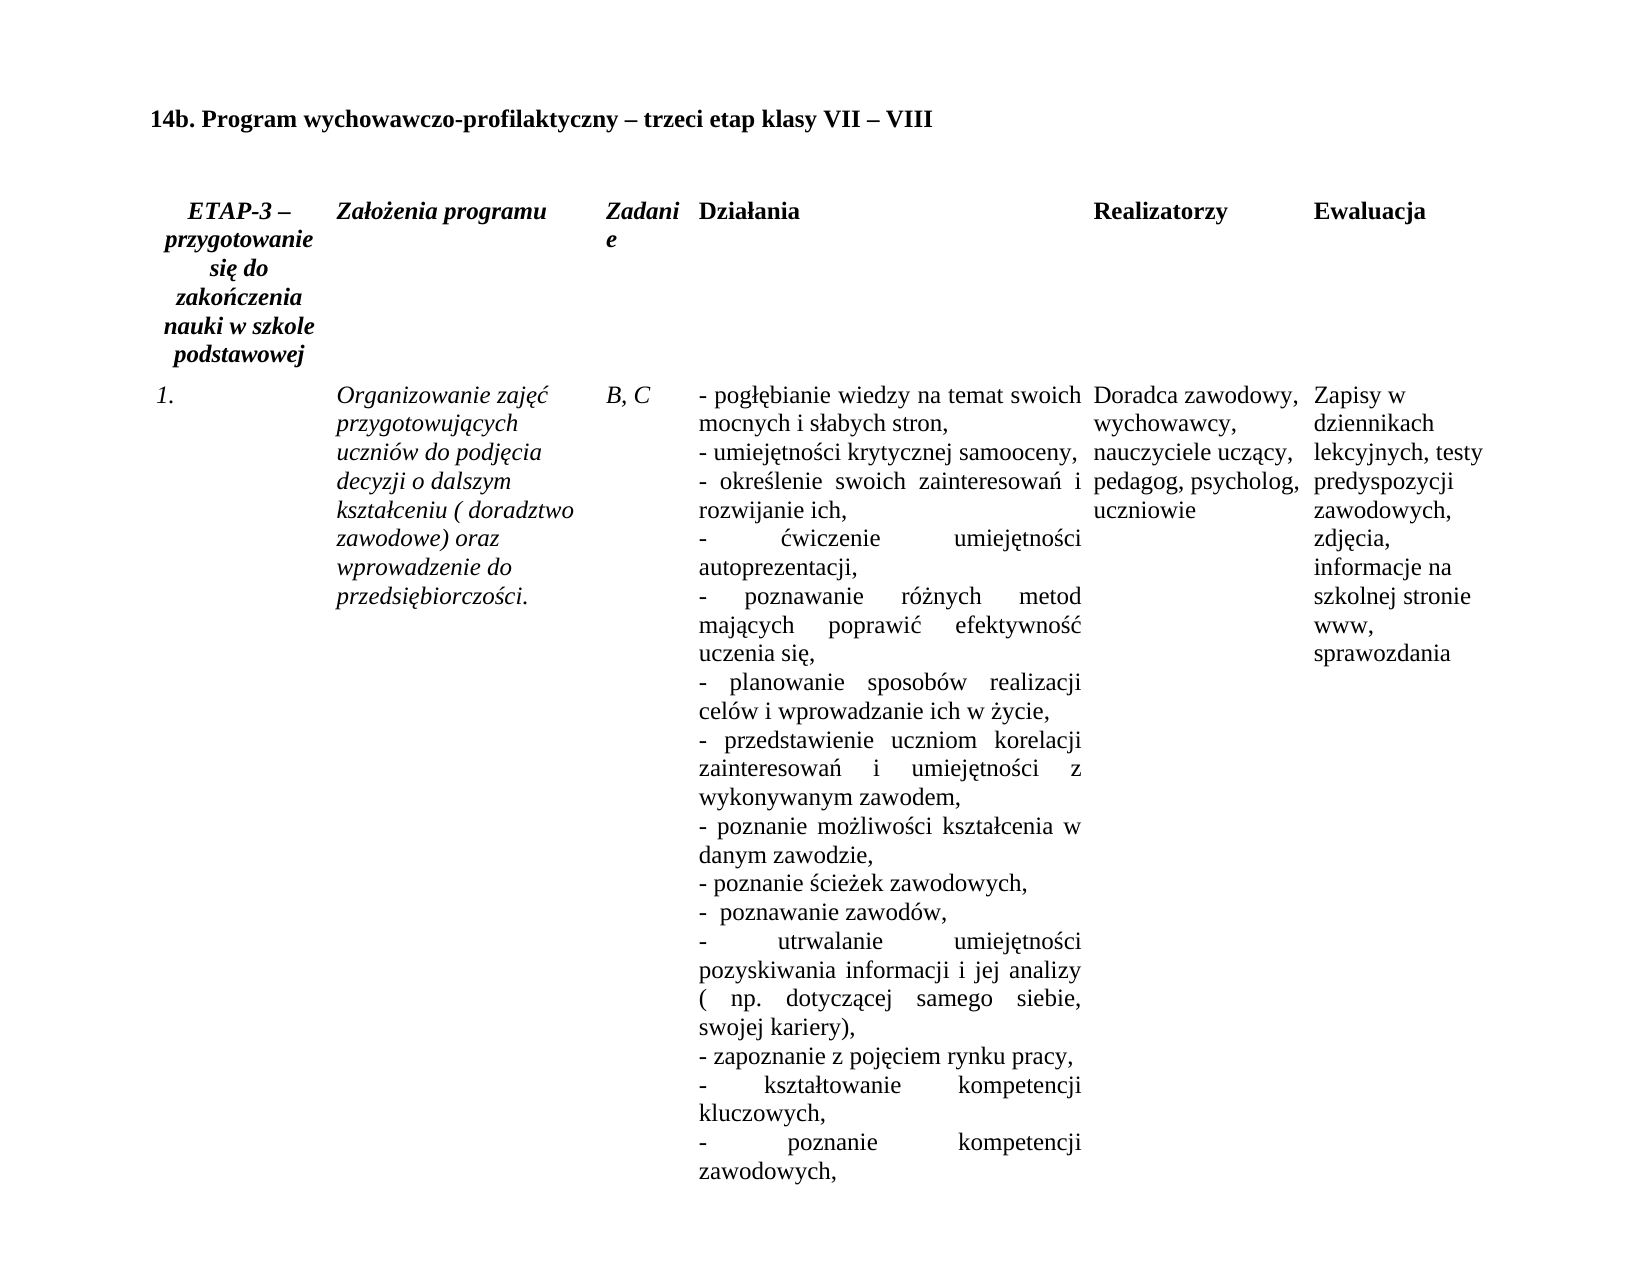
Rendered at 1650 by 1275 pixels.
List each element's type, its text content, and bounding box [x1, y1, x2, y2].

table_cell - pogłębianie wiedzy na temat swoich mocnych i słabych stron, - umiejętności krytycznej samooceny, - określenie swoich zainteresowań i rozwijanie ich, - ćwiczenie umiejętności autoprezentacji, - poznawanie różnych metod mających poprawić efektywność uczenia się, - planowanie sposobów realizacji celów i wprowadzanie ich w życie, - przedstawienie uczniom korelacji zainteresowań i umiejętności z wykonywanym zawodem, - poznanie możliwości kształcenia w danym zawodzie, - poznanie ścieżek zawodowych, - poznawanie zawodów, - utrwalanie umiejętności pozyskiwania informacji i jej analizy ( np. dotyczącej samego siebie, swojej kariery), - zapoznanie z pojęciem rynku pracy, - kształtowanie kompetencji kluczowych, - poznanie kompetencji zawodowych, [693, 374, 1087, 1190]
table_cell Doradca zawodowy, wychowawcy, nauczyciele uczący, pedagog, psycholog, uczniowie [1088, 374, 1308, 1190]
table_cell B, C [600, 374, 693, 1190]
table_header Zadanie [600, 190, 693, 374]
table_header Ewaluacja [1308, 190, 1500, 374]
text 14b. Program wychowawczo-profilaktyczny – trzeci etap klasy VII – VIII [150, 104, 1500, 132]
table_header Realizatorzy [1088, 190, 1308, 374]
table_cell Zapisy w dziennikach lekcyjnych, testy predyspozycji zawodowych, zdjęcia, informacje na szkolnej stronie www, sprawozdania [1308, 374, 1500, 1190]
table_header ETAP-3 – przygotowanie się do zakończenia nauki w szkole podstawowej [150, 190, 331, 374]
table_header Założenia programu [331, 190, 600, 374]
table_header Działania [693, 190, 1087, 374]
table_cell Organizowanie zajęć przygotowujących uczniów do podjęcia decyzji o dalszym kształceniu ( doradztwo zawodowe) oraz wprowadzenie do przedsiębiorczości. [331, 374, 600, 1190]
table_cell 1. [150, 374, 331, 1190]
